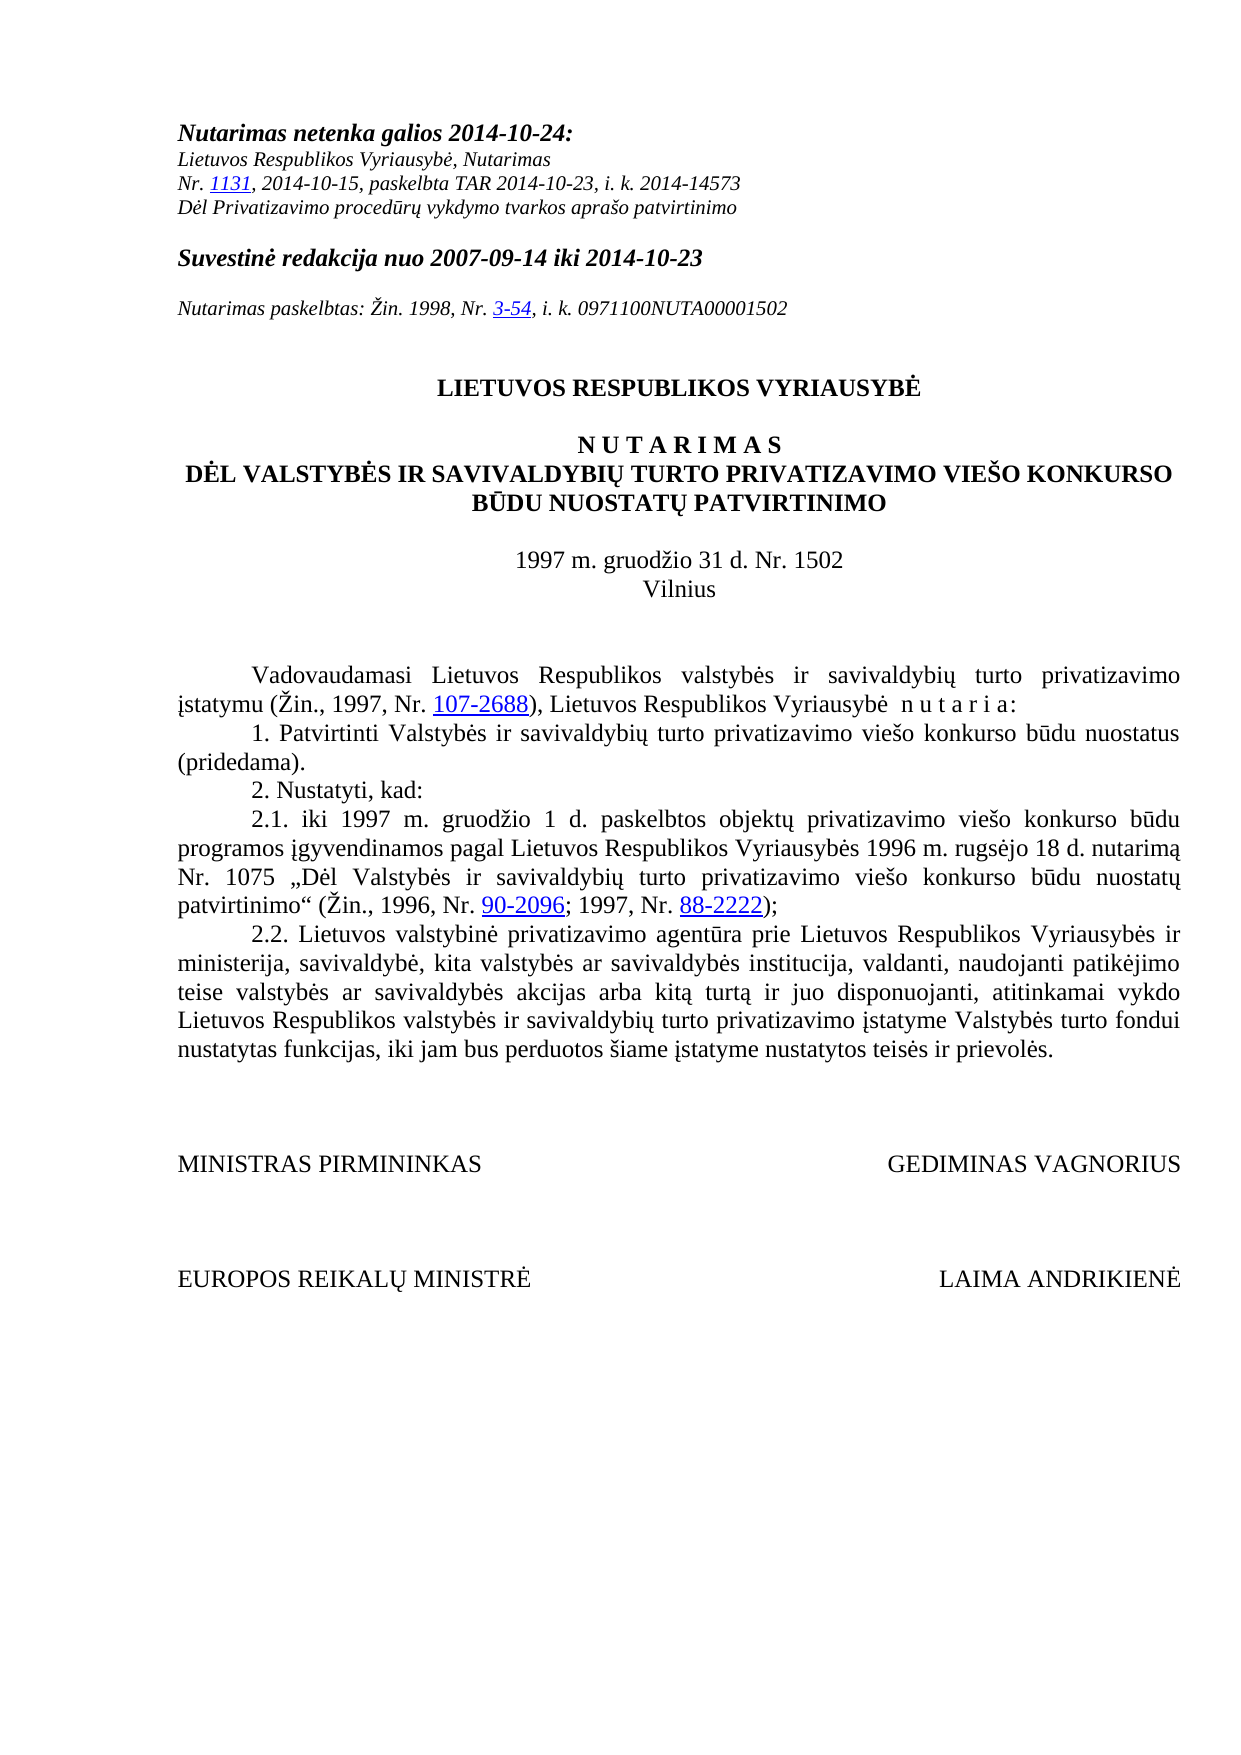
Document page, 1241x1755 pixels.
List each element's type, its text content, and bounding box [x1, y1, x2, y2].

text 2.2. Lietuvos valstybinė privatizavimo agentūra prie Lietuvos Respublikos Vyriausybės ir ministerija, savivaldybė, kita valstybės ar savivaldybės institucija, valdanti, naudojanti patikėjimo teise valstybės ar savivaldybės akcijas arba kitą turtą ir juo disponuojanti, atitinkamai vykdo Lietuvos Respublikos valstybės ir savivaldybių turto privatizavimo įstatyme Valstybės turto fondui nustatytas funkcijas, iki jam bus perduotos šiame įstatyme nustatytos teisės ir prievolės. [177, 919, 1181, 1063]
text Nutarimas paskelbtas: Žin. 1998, Nr. 3-54, i. k. 0971100NUTA00001502 [177, 296, 1181, 320]
text Vilnius [177, 574, 1181, 603]
text Nutarimas netenka galios 2014-10-24: [177, 118, 1181, 147]
text Ministras Pirmininkas Gediminas Vagnorius [177, 1149, 1181, 1178]
text Nr. 1131, 2014-10-15, paskelbta TAR 2014-10-23, i. k. 2014-14573 [177, 171, 1181, 195]
text Lietuvos Respublikos Vyriausybė, Nutarimas [177, 147, 1181, 171]
text DĖL VALSTYBĖS IR SAVIVALDYBIŲ TURTO PRIVATIZAVIMO VIEŠO KONKURSO BŪDU NUOSTATŲ PATVIRTINIMO [177, 459, 1181, 517]
text LIETUVOS RESPUBLIKOS VYRIAUSYBĖ [177, 373, 1181, 402]
text Europos reikalų ministrė Laima Andrikienė [177, 1264, 1181, 1293]
text Vadovaudamasi Lietuvos Respublikos valstybės ir savivaldybių turto privatizavimo įstatymu (Žin., 1997, Nr. 107-2688), Lietuvos Respublikos Vyriausybė nutaria: [177, 660, 1181, 718]
text Suvestinė redakcija nuo 2007-09-14 iki 2014-10-23 [177, 243, 1181, 272]
text 2. Nustatyti, kad: [177, 775, 1181, 804]
text 2.1. iki 1997 m. gruodžio 1 d. paskelbtos objektų privatizavimo viešo konkurso būdu programos įgyvendinamos pagal Lietuvos Respublikos Vyriausybės 1996 m. rugsėjo 18 d. nutarimą Nr. 1075 „Dėl Valstybės ir savivaldybių turto privatizavimo viešo konkurso būdu nuostatų patvirtinimo“ (Žin., 1996, Nr. 90-2096; 1997, Nr. 88-2222); [177, 804, 1181, 919]
text Dėl Privatizavimo procedūrų vykdymo tvarkos aprašo patvirtinimo [177, 195, 1181, 219]
text 1997 m. gruodžio 31 d. Nr. 1502 [177, 545, 1181, 574]
text N U T A R I M A S [177, 430, 1181, 459]
text 1. Patvirtinti Valstybės ir savivaldybių turto privatizavimo viešo konkurso būdu nuostatus (pridedama). [177, 718, 1181, 775]
